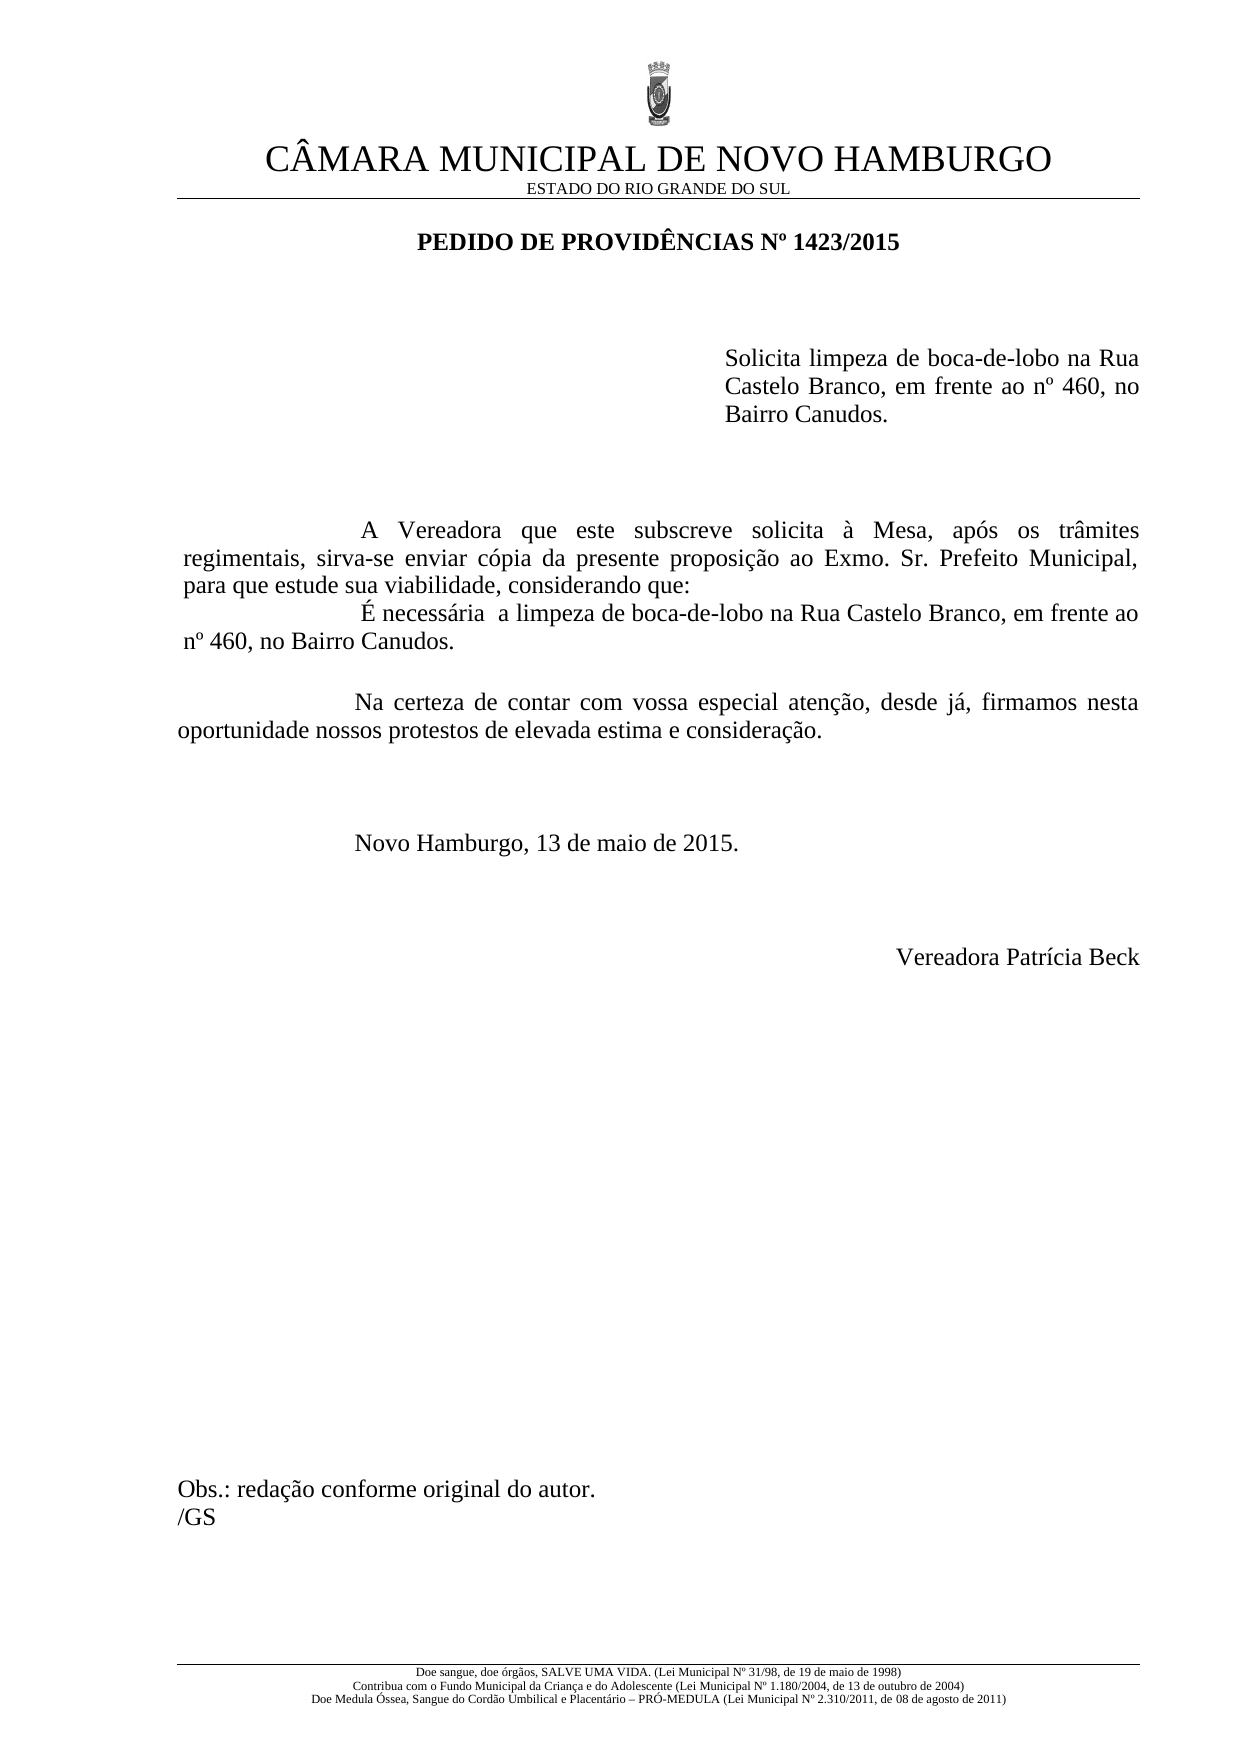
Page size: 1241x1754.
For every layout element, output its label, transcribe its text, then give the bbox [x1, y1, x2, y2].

text PEDIDO DE PROVIDÊNCIAS Nº 1423/2015 [177, 228, 1140, 256]
text /GS [177, 1503, 1140, 1530]
text É necessária a limpeza de boca-de-lobo na Rua Castelo Branco, em frente ao nº 460, no Bairro Canudos. [183, 599, 1140, 655]
list Solicita limpeza de boca-de-lobo na Rua Castelo Branco, em frente ao nº 460, no Bairro Canudos. [687, 344, 1140, 428]
text Vereadora Patrícia Beck [177, 943, 1140, 971]
text A Vereadora que este subscreve solicita à Mesa, após os trâmites regimentais, sirva-se enviar cópia da presente proposição ao Exmo. Sr. Prefeito Municipal, para que estude sua viabilidade, considerando que: [183, 516, 1140, 599]
text Na certeza de contar com vossa especial atenção, desde já, firmamos nesta oportunidade nossos protestos de elevada estima e consideração. [177, 688, 1140, 744]
text Obs.: redação conforme original do autor. [177, 1475, 1140, 1503]
text Novo Hamburgo, 13 de maio de 2015. [177, 829, 1140, 856]
